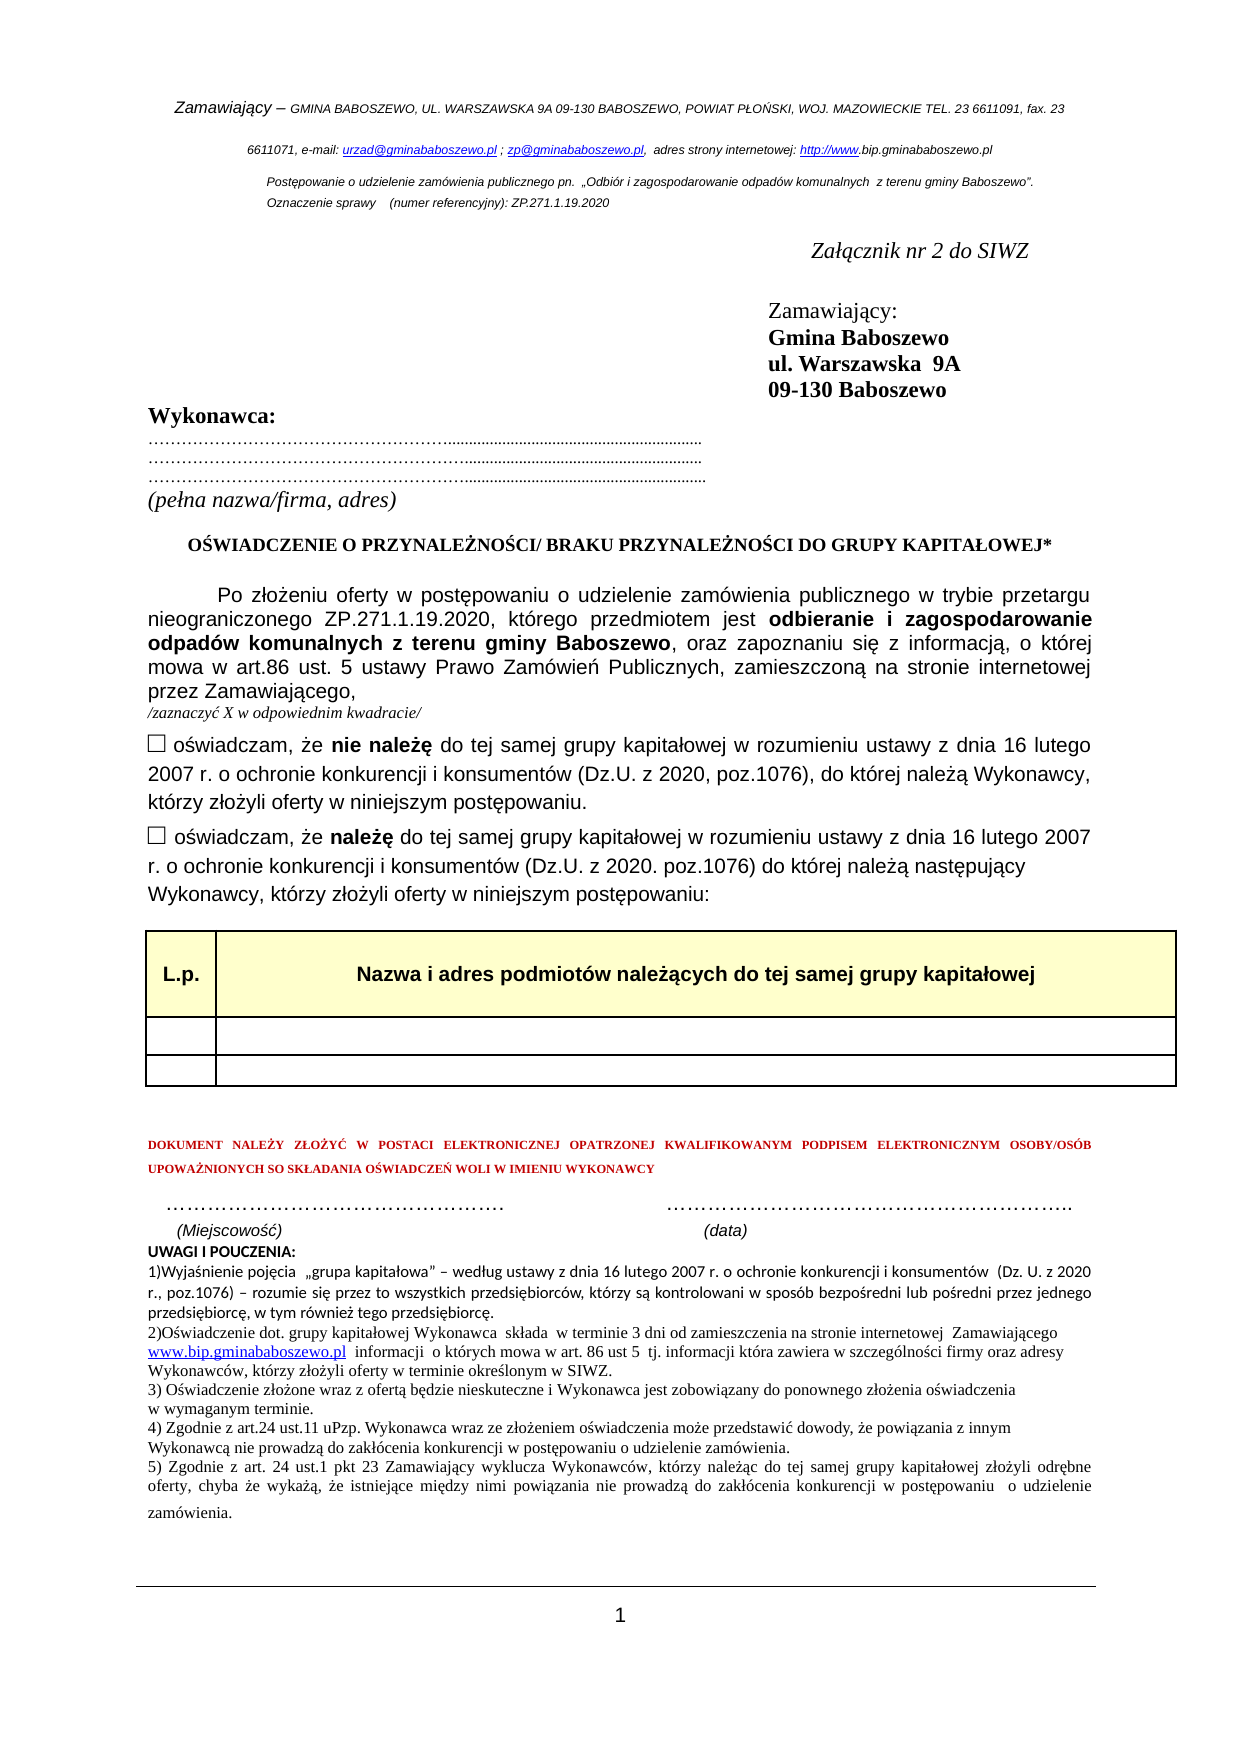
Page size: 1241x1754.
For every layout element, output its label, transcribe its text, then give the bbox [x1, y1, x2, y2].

text Gmina Baboszewo [768, 323, 1092, 350]
text 09-130 Baboszewo [694, 376, 1092, 403]
table_cell [147, 1056, 215, 1085]
text Zamawiający: [694, 297, 1092, 323]
text 4) Zgodnie z art.24 ust.11 uPzp. Wykonawca wraz ze złożeniem oświadczenia może przedstawić dowody, że powiązania z innym Wykonawcą nie prowadzą do zakłócenia konkurencji w postępowaniu o udzielenie zamówienia. [148, 1418, 1092, 1457]
table_header L.p. [147, 932, 215, 1016]
text …………………………………………. ………………………………………………….. [148, 1188, 1092, 1215]
table_header Nazwa i adres podmiotów należących do tej samej grupy kapitałowej [217, 932, 1175, 1016]
text …………………………………………………......................................................... [148, 448, 709, 467]
text Wykonawca: [148, 403, 1092, 429]
text □ oświadczam, że należę do tej samej grupy kapitałowej w rozumieniu ustawy z dnia 16 lutego 2007 r. o ochronie konkurencji i konsumentów (Dz.U. z 2020. poz.1076) do której należą następujący [148, 817, 1092, 878]
text (pełna nazwa/firma, adres) [148, 486, 738, 513]
text DOKUMENT NALEŻY ZŁOŻYĆ W POSTACI ELEKTRONICZNEJ OPATRZONEJ KWALIFIKOWANYM PODPISEM ELEKTRONICZNYM OSOBY/OSÓB UPOWAŻNIONYCH SO SKŁADANIA OŚWIADCZEŃ WOLI W IMIENIU WYKONAWCY [148, 1137, 1092, 1178]
text OŚWIADCZENIE O PRZYNALEŻNOŚCI/ BRAKU PRZYNALEŻNOŚCI DO GRUPY KAPITAŁOWEJ* [148, 534, 1092, 555]
text 1)Wyjaśnienie pojęcia „grupa kapitałowa” – według ustawy z dnia 16 lutego 2007 r. o ochronie konkurencji i konsumentów (Dz. U. z 2020 r., poz.1076) – rozumie się przez to wszystkich przedsiębiorców, którzy są kontrolowani w sposób bezpośredni lub pośredni przez jednego przedsiębiorcę, w tym również tego przedsiębiorcę. [148, 1262, 1092, 1322]
text UWAGI I POUCZENIA: [148, 1241, 1092, 1262]
table_cell [217, 1056, 1175, 1085]
text Załącznik nr 2 do SIWZ [148, 237, 1092, 263]
text ………………………………………………............................................................. [148, 429, 1048, 448]
text 3) Oświadczenie złożone wraz z ofertą będzie nieskuteczne i Wykonawca jest zobowiązany do ponownego złożenia oświadczenia w wymaganym terminie. [148, 1380, 1092, 1418]
text ul. Warszawska 9A [694, 350, 1092, 376]
text □ oświadczam, że nie należę do tej samej grupy kapitałowej w rozumieniu ustawy z dnia 16 lutego 2007 r. o ochronie konkurencji i konsumentów (Dz.U. z 2020, poz.1076), do której należą Wykonawcy, którzy złożyli oferty w niniejszym postępowaniu. [148, 725, 1092, 813]
text 5) Zgodnie z art. 24 ust.1 pkt 23 Zamawiający wyklucza Wykonawców, którzy należąc do tej samej grupy kapitałowej złożyli odrębne oferty, chyba że wykażą, że istniejące między nimi powiązania nie prowadzą do zakłócenia konkurencji w postępowaniu o udzielenie zamówienia. [148, 1457, 1092, 1524]
text Wykonawcy, którzy złożyli oferty w niniejszym postępowaniu: [148, 882, 1092, 906]
text Po złożeniu oferty w postępowaniu o udzielenie zamówienia publicznego w trybie przetargu nieograniczonego ZP.271.1.19.2020, którego przedmiotem jest odbieranie i zagospodarowanie odpadów komunalnych z terenu gminy Baboszewo, oraz zapoznaniu się z informacją, o której mowa w art.86 ust. 5 ustawy Prawo Zamówień Publicznych, zamieszczoną na stronie internetowej przez Zamawiającego, [148, 583, 1092, 703]
text (Miejscowość) (data) [148, 1215, 1092, 1241]
text ………………………………………………….......................................................... [148, 467, 709, 486]
text /zaznaczyć X w odpowiednim kwadracie/ [148, 703, 1092, 722]
text 2)Oświadczenie dot. grupy kapitałowej Wykonawca składa w terminie 3 dni od zamieszczenia na stronie internetowej Zamawiającego www.bip.gminababoszewo.pl informacji o których mowa w art. 86 ust 5 tj. informacji która zawiera w szczególności firmy oraz adresy Wykonawców, którzy złożyli oferty w terminie określonym w SIWZ. [148, 1322, 1092, 1380]
table_cell [147, 1018, 215, 1054]
table_cell [217, 1018, 1175, 1054]
